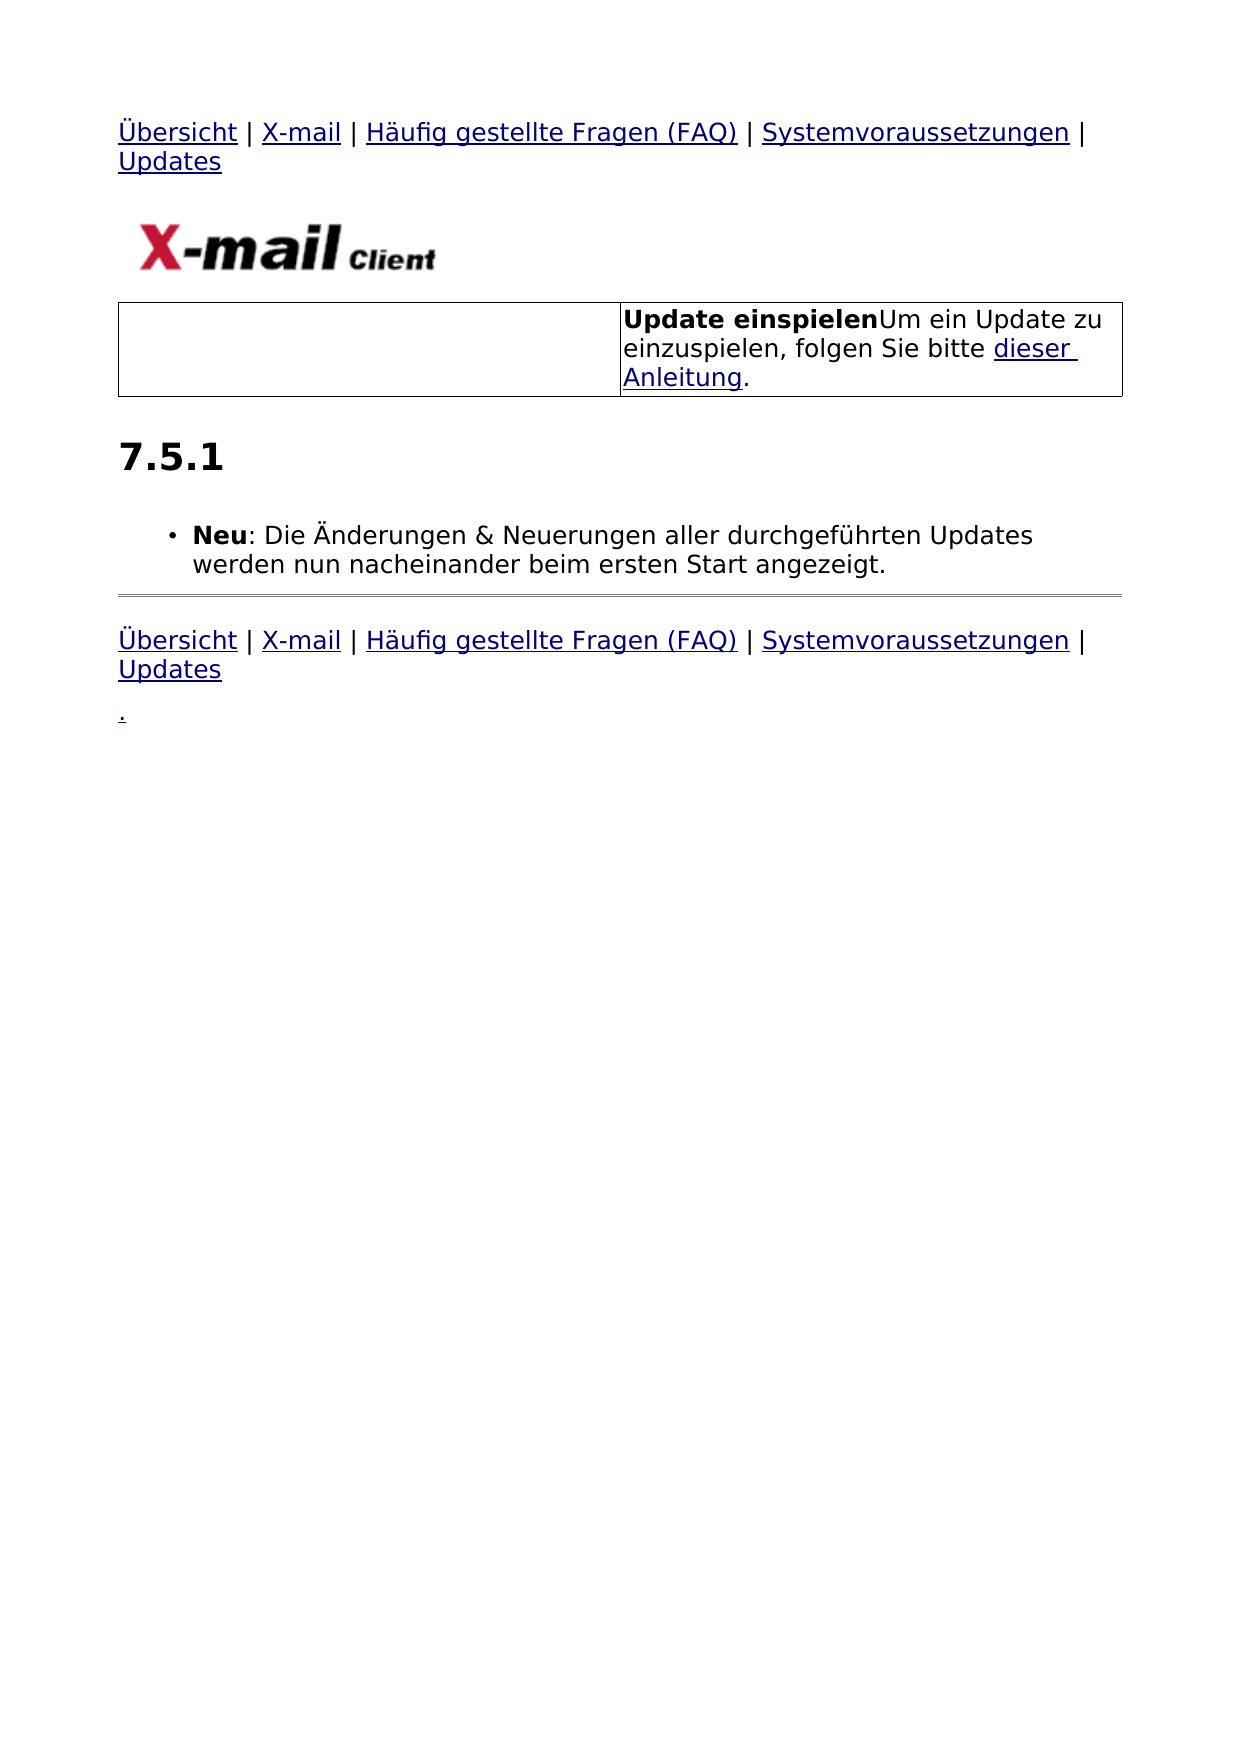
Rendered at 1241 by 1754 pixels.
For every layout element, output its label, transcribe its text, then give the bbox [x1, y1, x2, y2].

table_header Update einspielenUm ein Update zu einzuspielen, folgen Sie bitte dieser Anleitung. [621, 303, 1122, 396]
text Übersicht | X-mail | Häufig gestellte Fragen (FAQ) | Systemvoraussetzungen | Updates [118, 118, 1122, 176]
subtitle 7.5.1 [118, 436, 1122, 479]
table_header [119, 303, 620, 396]
text . [118, 697, 1122, 726]
list Neu: Die Änderungen & Neuerungen aller durchgeführten Updates werden nun nacheinander beim ersten Start angezeigt. [177, 521, 1122, 579]
picture [118, 188, 439, 275]
text Übersicht | X-mail | Häufig gestellte Fragen (FAQ) | Systemvoraussetzungen | Updates [118, 626, 1122, 684]
